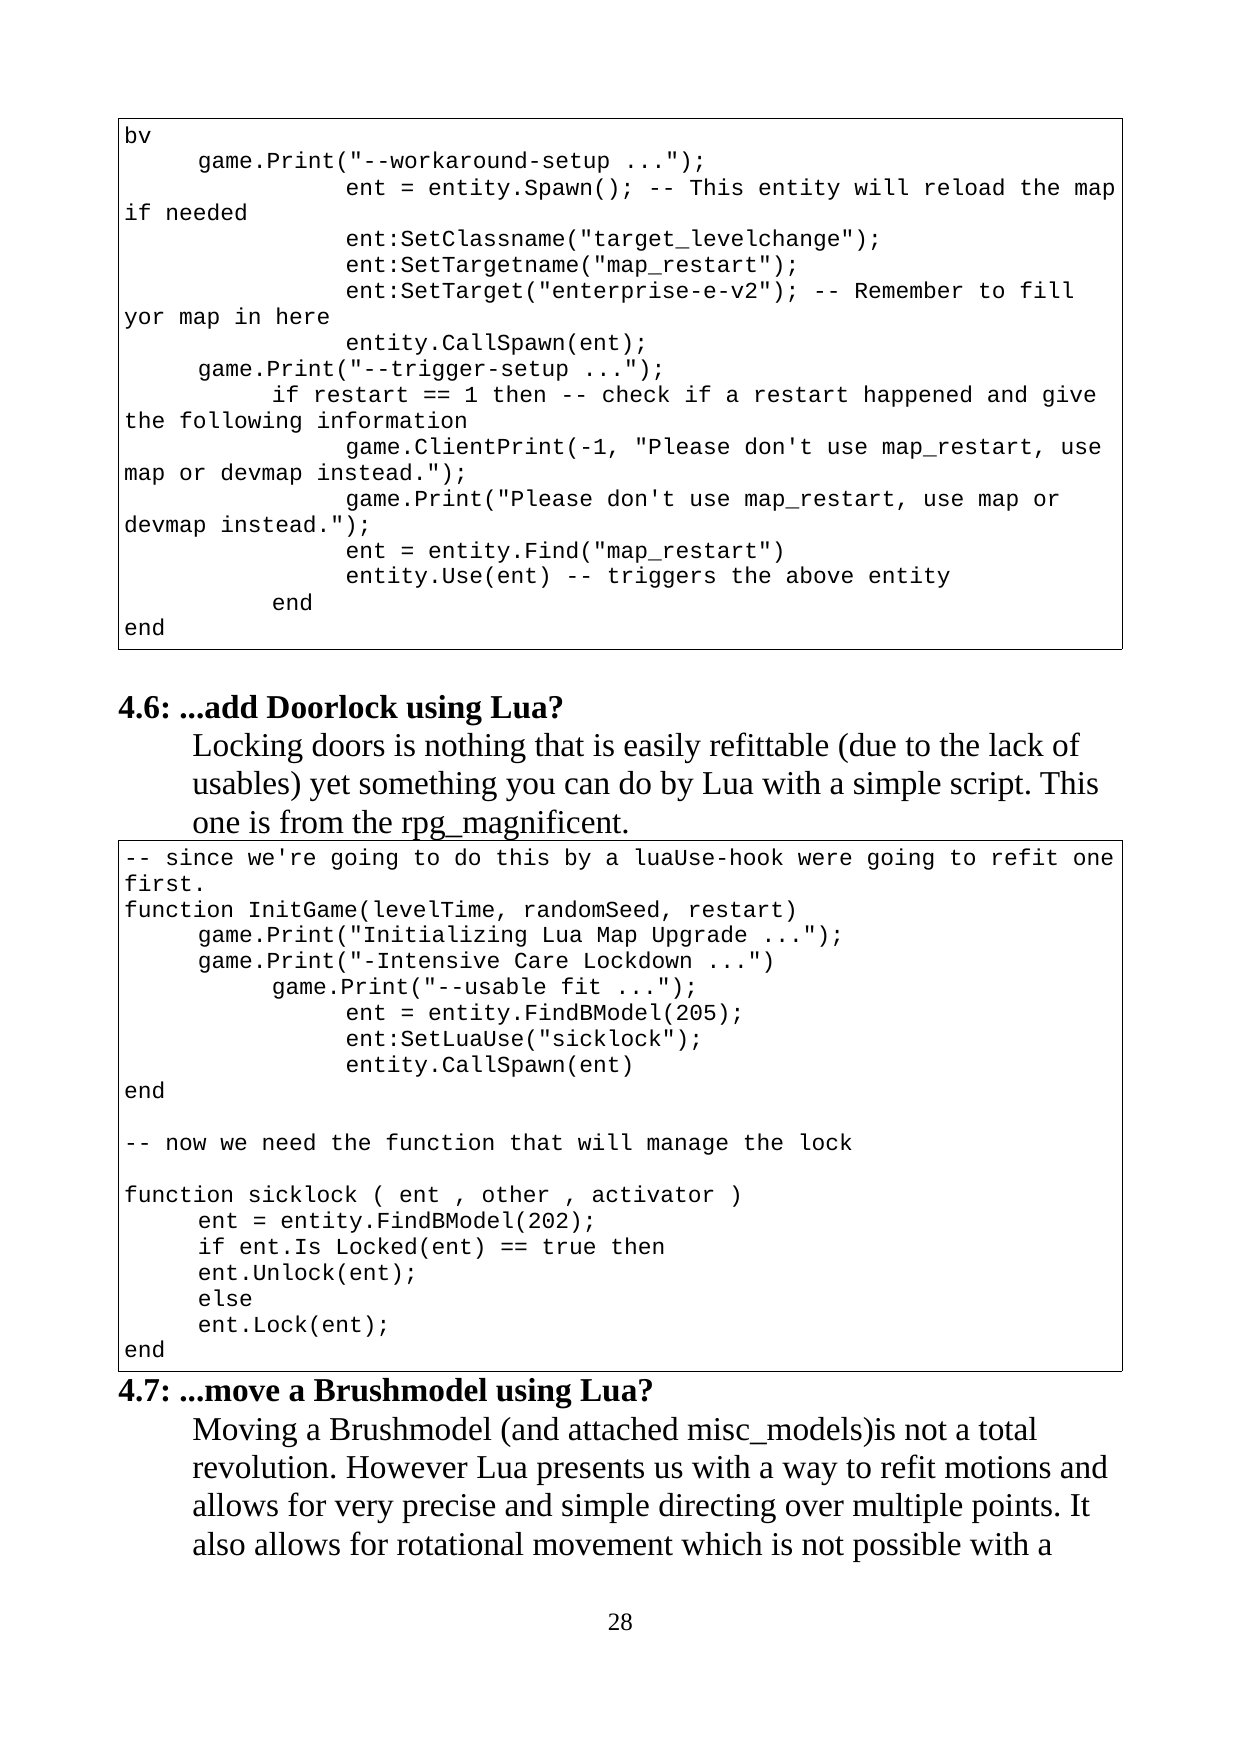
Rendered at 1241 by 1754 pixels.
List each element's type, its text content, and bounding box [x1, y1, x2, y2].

text 4.6: ...add Doorlock using Lua? [118, 687, 1122, 725]
text Moving a Brushmodel (and attached misc_models)is not a total revolution. However Lua presents us with a way to refit motions and allows for very precise and simple directing over multiple points. It also allows for rotational movement which is not possible with a [118, 1409, 1122, 1562]
table_header bv game.Print("--workaround-setup ..."); ent = entity.Spawn(); -- This entity will reload the map if needed ent:SetClassname("target_levelchange"); ent:SetTargetname("map_restart"); ent:SetTarget("enterprise-e-v2"); -- Remember to fill yor map in here entity.CallSpawn(ent); game.Print("--trigger-setup ..."); if restart == 1 then -- check if a restart happened and give the following information game.ClientPrint(-1, "Please don't use map_restart, use map or devmap instead."); game.Print("Please don't use map_restart, use map or devmap instead."); ent = entity.Find("map_restart") entity.Use(ent) -- triggers the above entity end end [119, 119, 1122, 648]
text 4.7: ...move a Brushmodel using Lua? [118, 1372, 1122, 1409]
table_header -- since we're going to do this by a luaUse-hook were going to refit one first. function InitGame(levelTime, randomSeed, restart) game.Print("Initializing Lua Map Upgrade ..."); game.Print("-Intensive Care Lockdown ...") game.Print("--usable fit ..."); ent = entity.FindBModel(205); ent:SetLuaUse("sicklock"); entity.CallSpawn(ent) end -- now we need the function that will manage the lock function sicklock ( ent , other , activator ) ent = entity.FindBModel(202); if ent.Is Locked(ent) == true then ent.Unlock(ent); else ent.Lock(ent); end [119, 841, 1122, 1371]
text Locking doors is nothing that is easily refittable (due to the lack of usables) yet something you can do by Lua with a simple script. This one is from the rpg_magnificent. [118, 725, 1122, 840]
